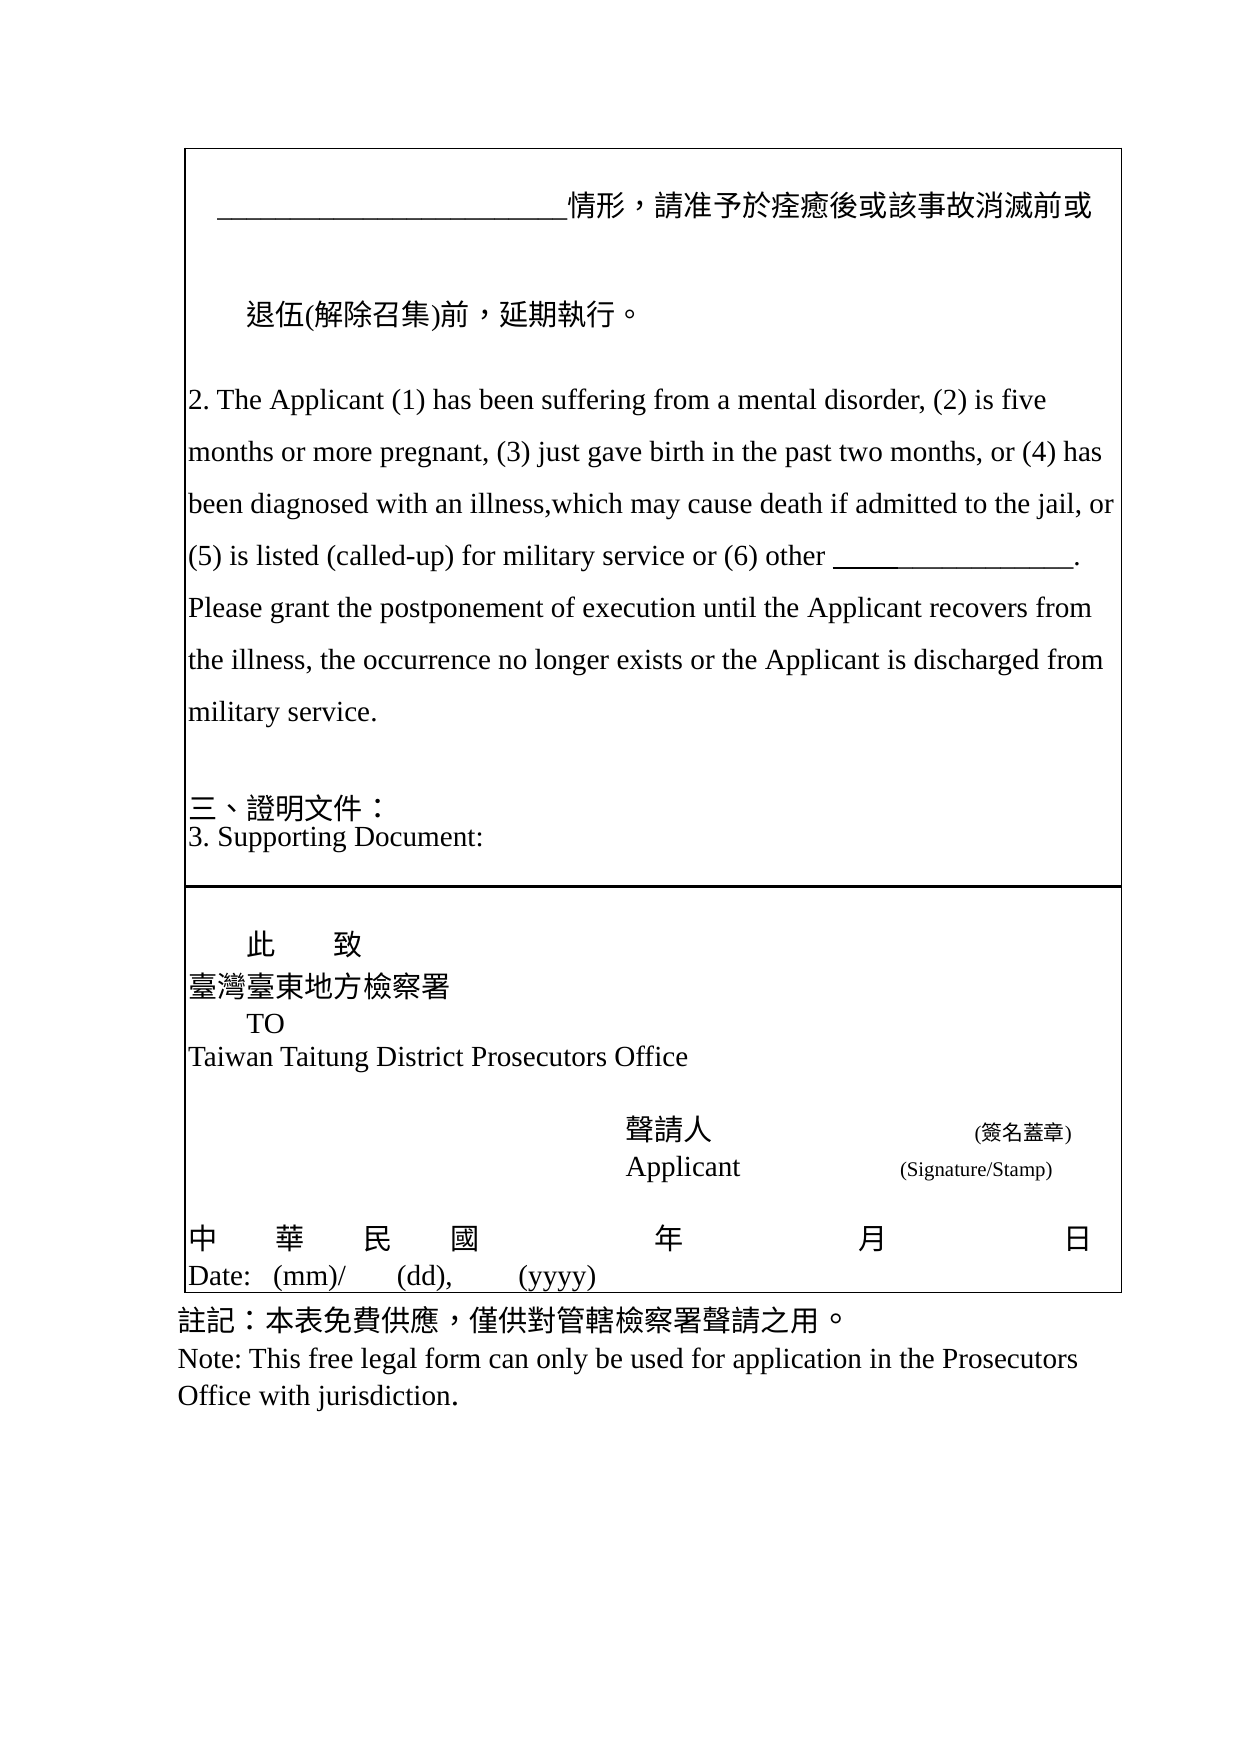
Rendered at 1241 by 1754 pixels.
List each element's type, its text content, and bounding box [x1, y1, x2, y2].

text 註記：本表免費供應，僅供對管轄檢察署聲請之用。 [177, 1293, 1122, 1341]
table_cell 此 致 臺灣臺東地方檢察署 TO Taiwan Taitung District Prosecutors Office 聲請人 (簽名蓋章) Applicant (Signature/Stamp) 中 華 民 國 年 月 日 Date: (mm)/ (dd), (yyyy) [186, 888, 1121, 1292]
table_cell [186, 851, 1121, 885]
table_cell 一、聲請人即受刑人 因 案 件，經判處 Combin 確定在案，並經 貴署 年 月 日 字第 號通知到案執行。 The Applicant, a sentenced person, has been sentenced to under the case subject to the final judgment. Your Office has given the Notice zhi No. for execution on [month] [date], [year] 二、茲聲請人因(1)心神喪失(2)懷胎五月以上(3)生產未滿二月(4)現罹疾病 恐因執行而不能保其生命(5)應徵(召)入營服役情形(6)其他_________ ________________________情形，請准予於痊癒後或該事故消滅前或 退伍(解除召集)前，延期執行。 2. The Applicant (1) has been suffering from a mental disorder, (2) is five months or more pregnant, (3) just gave birth in the past two months, or (4) has been diagnosed with an illness,which may cause death if admitted to the jail, or (5) is listed (called-up) for military service or (6) other ____________. Please grant the postponement of execution until the Applicant recovers from the illness, the occurrence no longer exists or the Applicant is discharged from military service. 三、證明文件： 3. Supporting Document: [186, 149, 1121, 851]
text Note: This free legal form can only be used for application in the Prosecutors Office with jurisdiction. [177, 1341, 1122, 1413]
